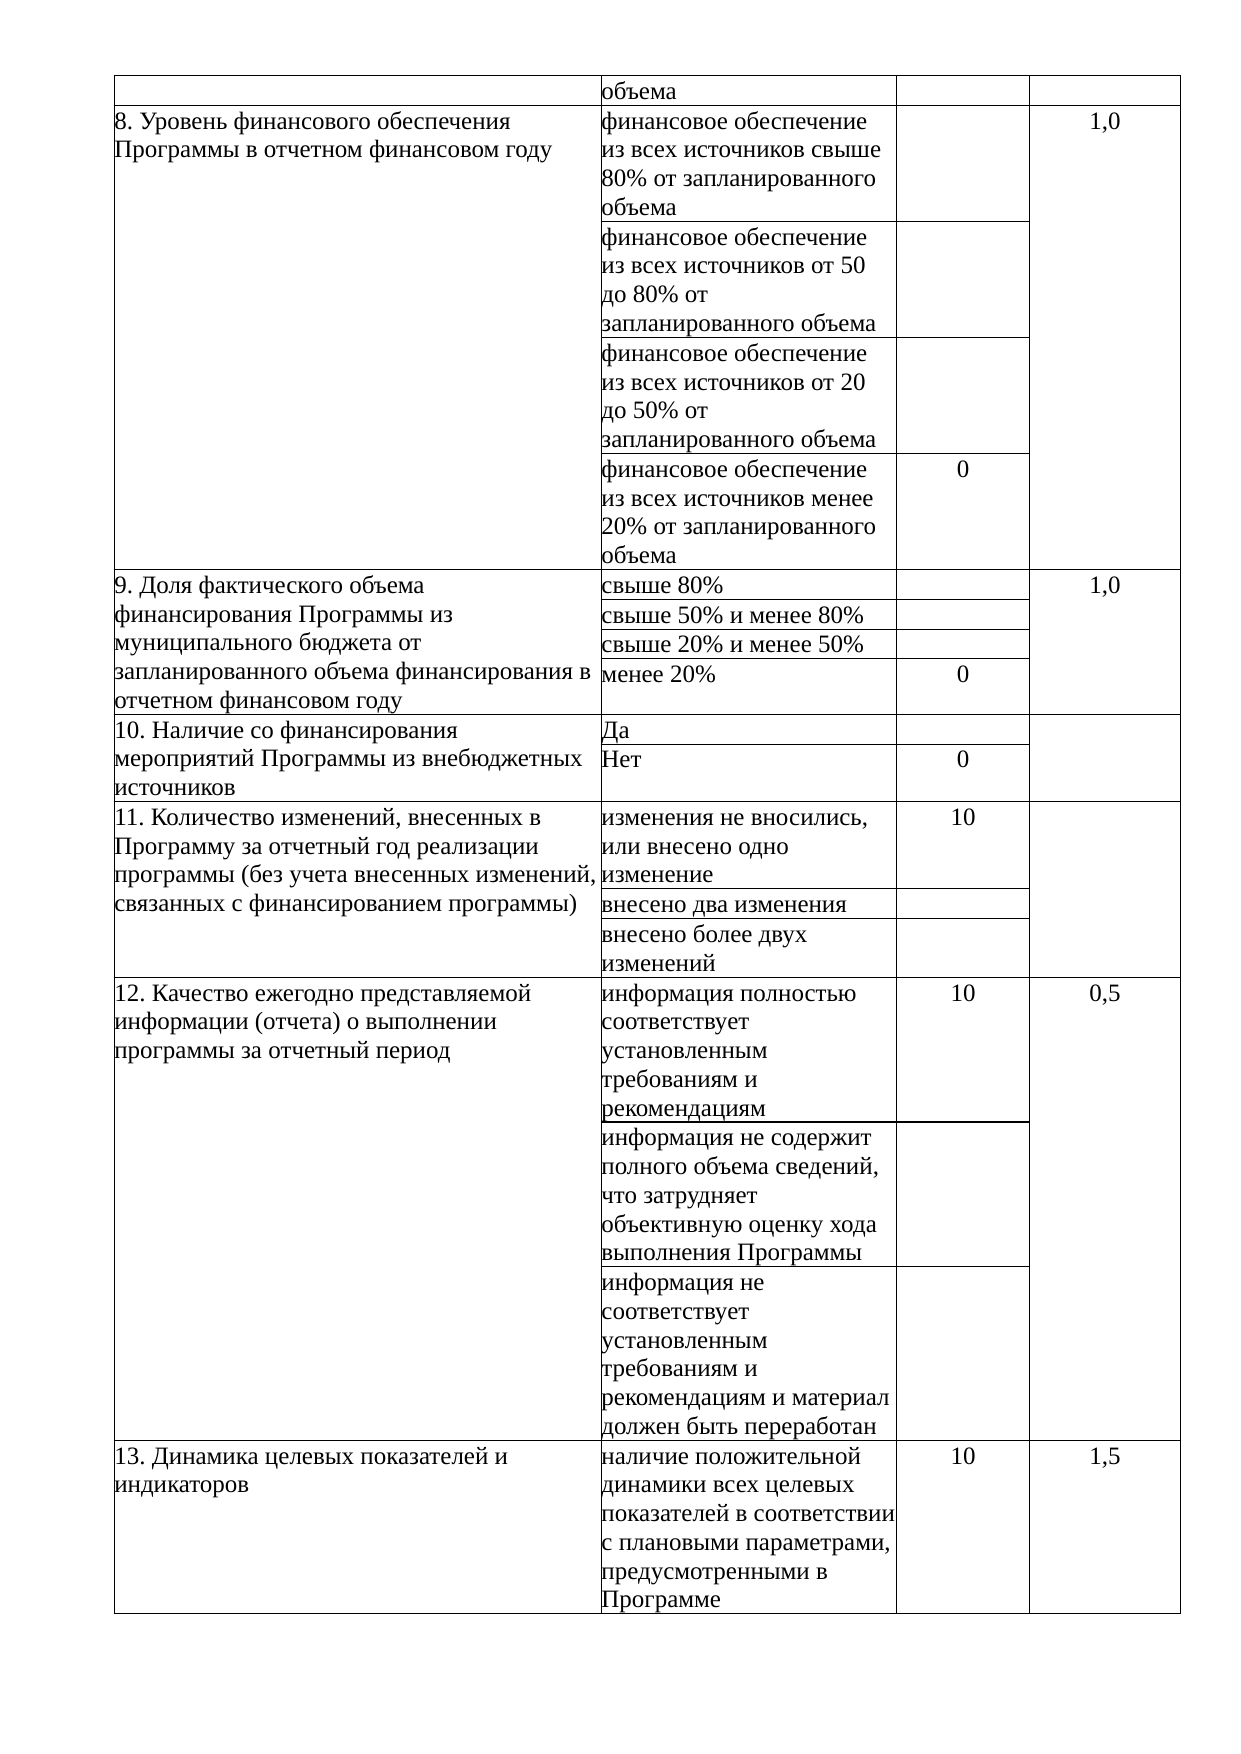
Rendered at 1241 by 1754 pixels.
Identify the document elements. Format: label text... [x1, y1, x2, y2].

table_cell [897, 889, 1029, 918]
table_cell свыше 20% и менее 50% [602, 630, 896, 658]
table_cell изменения не вносились, или внесено одно изменение [602, 802, 896, 888]
table_cell свыше 80% [602, 570, 896, 599]
table_cell финансовое обеспечение из всех источников свыше 80% от запланированного объема [602, 106, 896, 221]
table_cell 10 [897, 1441, 1029, 1613]
table_cell 1,0 [1030, 570, 1180, 714]
table_cell 12. Качество ежегодно представляемой информации (отчета) о выполнении программы за отчетный период [115, 978, 601, 1440]
table_cell [897, 338, 1029, 453]
table_cell наличие положительной динамики всех целевых показателей в соответствии с плановыми параметрами, предусмотренными в Программе [602, 1441, 896, 1613]
table_cell 0 [897, 745, 1029, 801]
table_cell [897, 570, 1029, 599]
table_cell [897, 106, 1029, 221]
table_cell 1,0 [1030, 106, 1180, 569]
table_cell [897, 76, 1029, 105]
table_cell [897, 1123, 1029, 1266]
table_cell информация не содержит полного объема сведений, что затрудняет объективную оценку хода выполнения Программы [602, 1123, 896, 1266]
table_cell 8. Уровень финансового обеспечения Программы в отчетном финансовом году [115, 106, 601, 569]
table_cell Да [602, 715, 896, 743]
table_cell [897, 630, 1029, 658]
table_cell внесено два изменения [602, 889, 896, 918]
table_cell финансовое обеспечение из всех источников от 20 до 50% от запланированного объема [602, 338, 896, 453]
table_cell [897, 222, 1029, 337]
table_cell Нет [602, 745, 896, 801]
table_cell 13. Динамика целевых показателей и индикаторов [115, 1441, 601, 1613]
table_cell [1030, 802, 1180, 977]
table_cell внесено более двух изменений [602, 919, 896, 977]
table_cell 0 [897, 454, 1029, 569]
table_cell [115, 76, 601, 105]
table_cell 10 [897, 978, 1029, 1121]
table_cell [897, 600, 1029, 628]
table_cell 10. Наличие со финансирования мероприятий Программы из внебюджетных источников [115, 715, 601, 801]
table_cell финансовое обеспечение из всех источников менее 20% от запланированного объема [602, 454, 896, 569]
table_cell [897, 919, 1029, 977]
table_cell менее 20% [602, 659, 896, 714]
table_cell [897, 1267, 1029, 1440]
table_cell [897, 715, 1029, 743]
table_cell [1030, 76, 1180, 105]
table_cell 0 [897, 659, 1029, 714]
table_cell финансовое обеспечение из всех источников от 50 до 80% от запланированного объема [602, 222, 896, 337]
table_cell информация не соответствует установленным требованиям и рекомендациям и материал должен быть переработан [602, 1267, 896, 1440]
table_cell [1030, 715, 1180, 801]
table_cell свыше 50% и менее 80% [602, 600, 896, 628]
table_cell 10 [897, 802, 1029, 888]
table_cell информация полностью соответствует установленным требованиям и рекомендациям [602, 978, 896, 1121]
table_cell 9. Доля фактического объема финансирования Программы из муниципального бюджета от запланированного объема финансирования в отчетном финансовом году [115, 570, 601, 714]
table_cell 11. Количество изменений, внесенных в Программу за отчетный год реализации программы (без учета внесенных изменений, связанных с финансированием программы) [115, 802, 601, 977]
table_cell 1,5 [1030, 1441, 1180, 1613]
table_cell объема [602, 76, 896, 105]
table_cell 0,5 [1030, 978, 1180, 1440]
